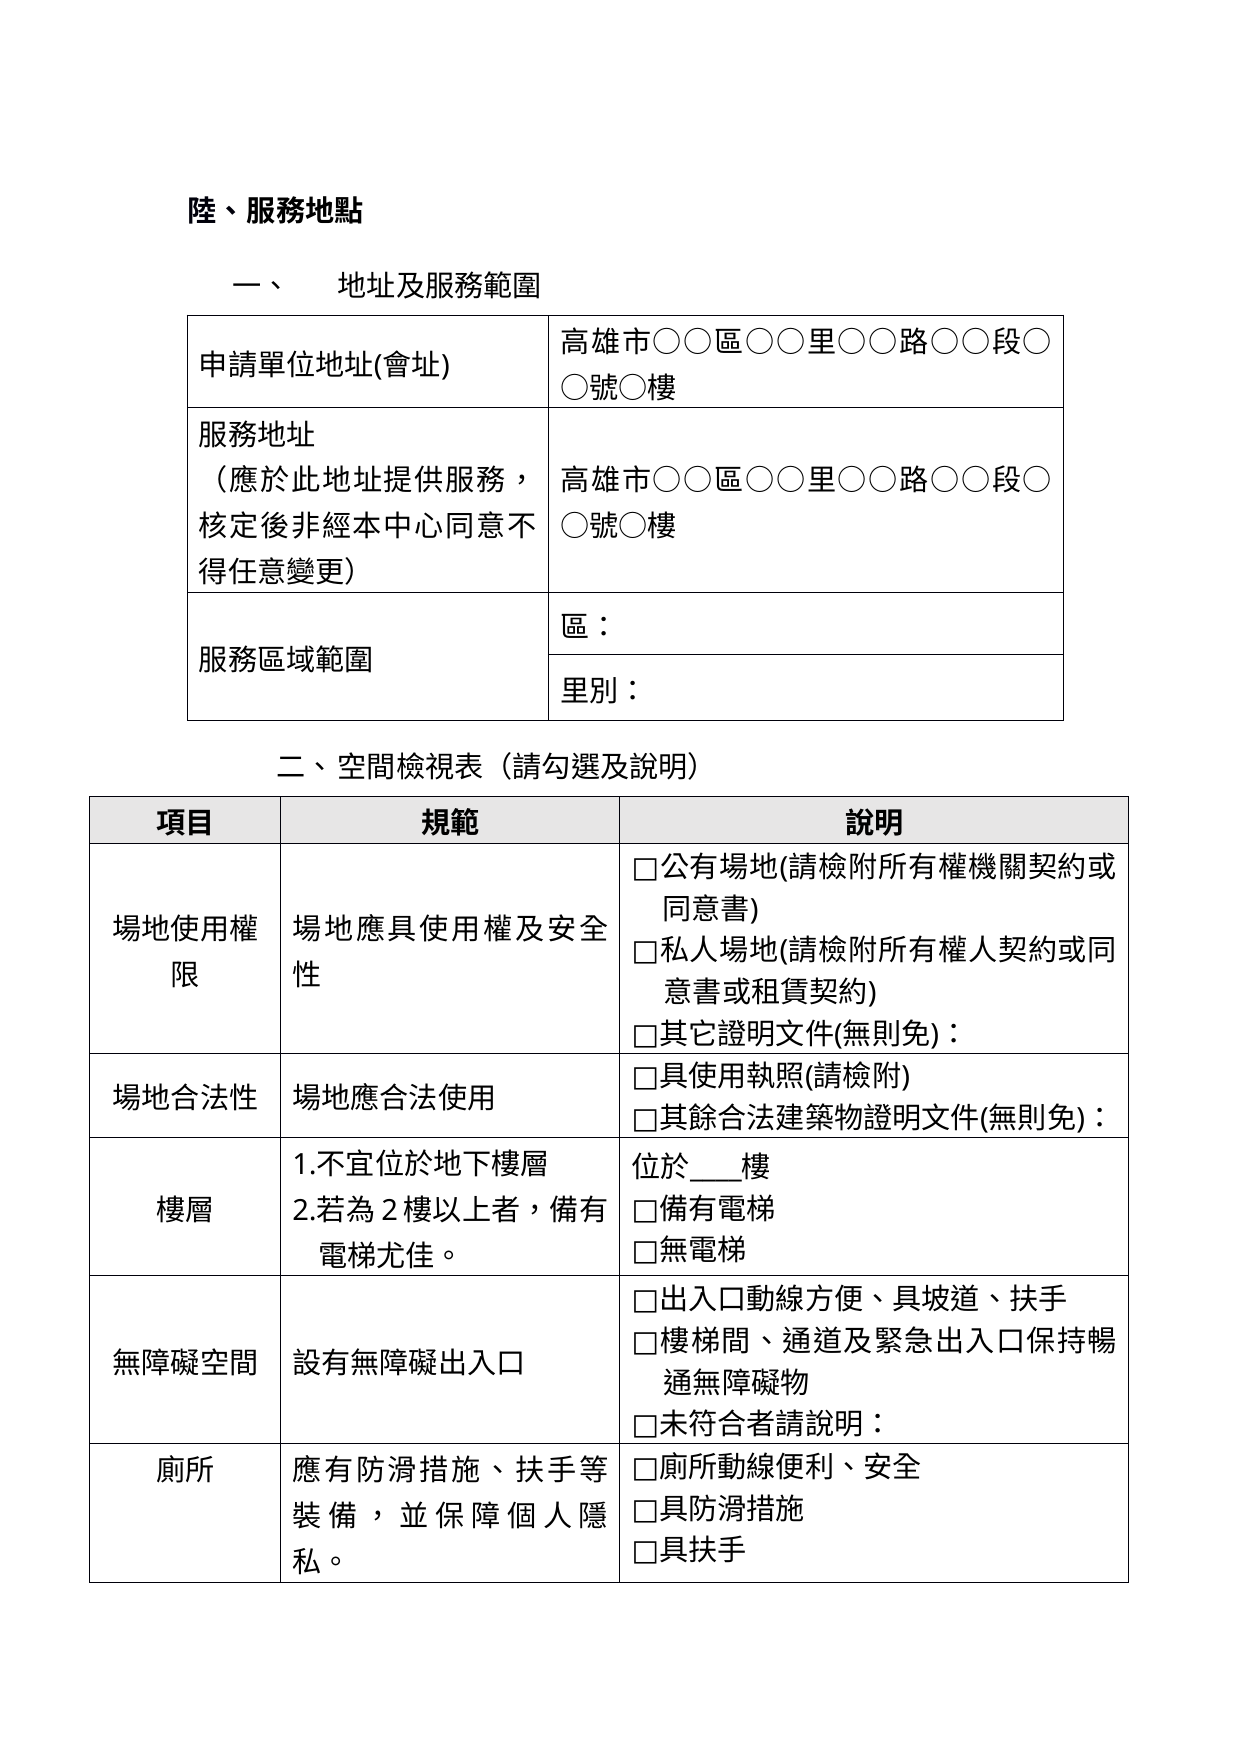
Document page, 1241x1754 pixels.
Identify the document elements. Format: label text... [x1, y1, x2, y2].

table_cell □具使用執照(請檢附) □其餘合法建築物證明文件(無則免)： [620, 1054, 1128, 1137]
table_cell 區： [549, 593, 1063, 654]
table_cell 應有防滑措施、扶手等裝備，並保障個人隱私。 [281, 1444, 619, 1582]
table_header 說明 [620, 797, 1128, 843]
table_cell 場地使用權限 [90, 844, 280, 1052]
table_cell 設有無障礙出入口 [281, 1276, 619, 1443]
list 空間檢視表（請勾選及說明） [261, 721, 1053, 796]
table_cell 服務地址 （應於此地址提供服務，核定後非經本中心同意不得任意變更） [188, 408, 548, 592]
table_cell □公有場地(請檢附所有權機關契約或同意書) □私人場地(請檢附所有權人契約或同意書或租賃契約) □其它證明文件(無則免)： [620, 844, 1128, 1052]
table_cell 場地應合法使用 [281, 1054, 619, 1137]
table_cell □出入口動線方便、具坡道、扶手 □樓梯間、通道及緊急出入口保持暢通無障礙物 □未符合者請說明： [620, 1276, 1128, 1443]
list 服務地點 [187, 164, 1053, 239]
table_cell 位於____樓 □備有電梯 □無電梯 [620, 1138, 1128, 1275]
table_cell 樓層 [90, 1138, 280, 1275]
table_header 高雄市○○區○○里○○路○○段○○號○樓 [549, 316, 1063, 407]
table_cell 服務區域範圍 [188, 593, 548, 720]
list 地址及服務範圍 [232, 239, 1053, 314]
table_cell 里別： [549, 655, 1063, 720]
table_header 規範 [281, 797, 619, 843]
table_cell 場地合法性 [90, 1054, 280, 1137]
table_cell □廁所動線便利、安全 □具防滑措施 □具扶手 [620, 1444, 1128, 1582]
table_cell 高雄市○○區○○里○○路○○段○○號○樓 [549, 408, 1063, 592]
table_cell 1.不宜位於地下樓層 2.若為2樓以上者，備有電梯尤佳。 [281, 1138, 619, 1275]
table_cell 廁所 [90, 1444, 280, 1582]
table_header 申請單位地址(會址) [188, 316, 548, 407]
table_cell 場地應具使用權及安全性 [281, 844, 619, 1052]
table_header 項目 [90, 797, 280, 843]
table_cell 無障礙空間 [90, 1276, 280, 1443]
